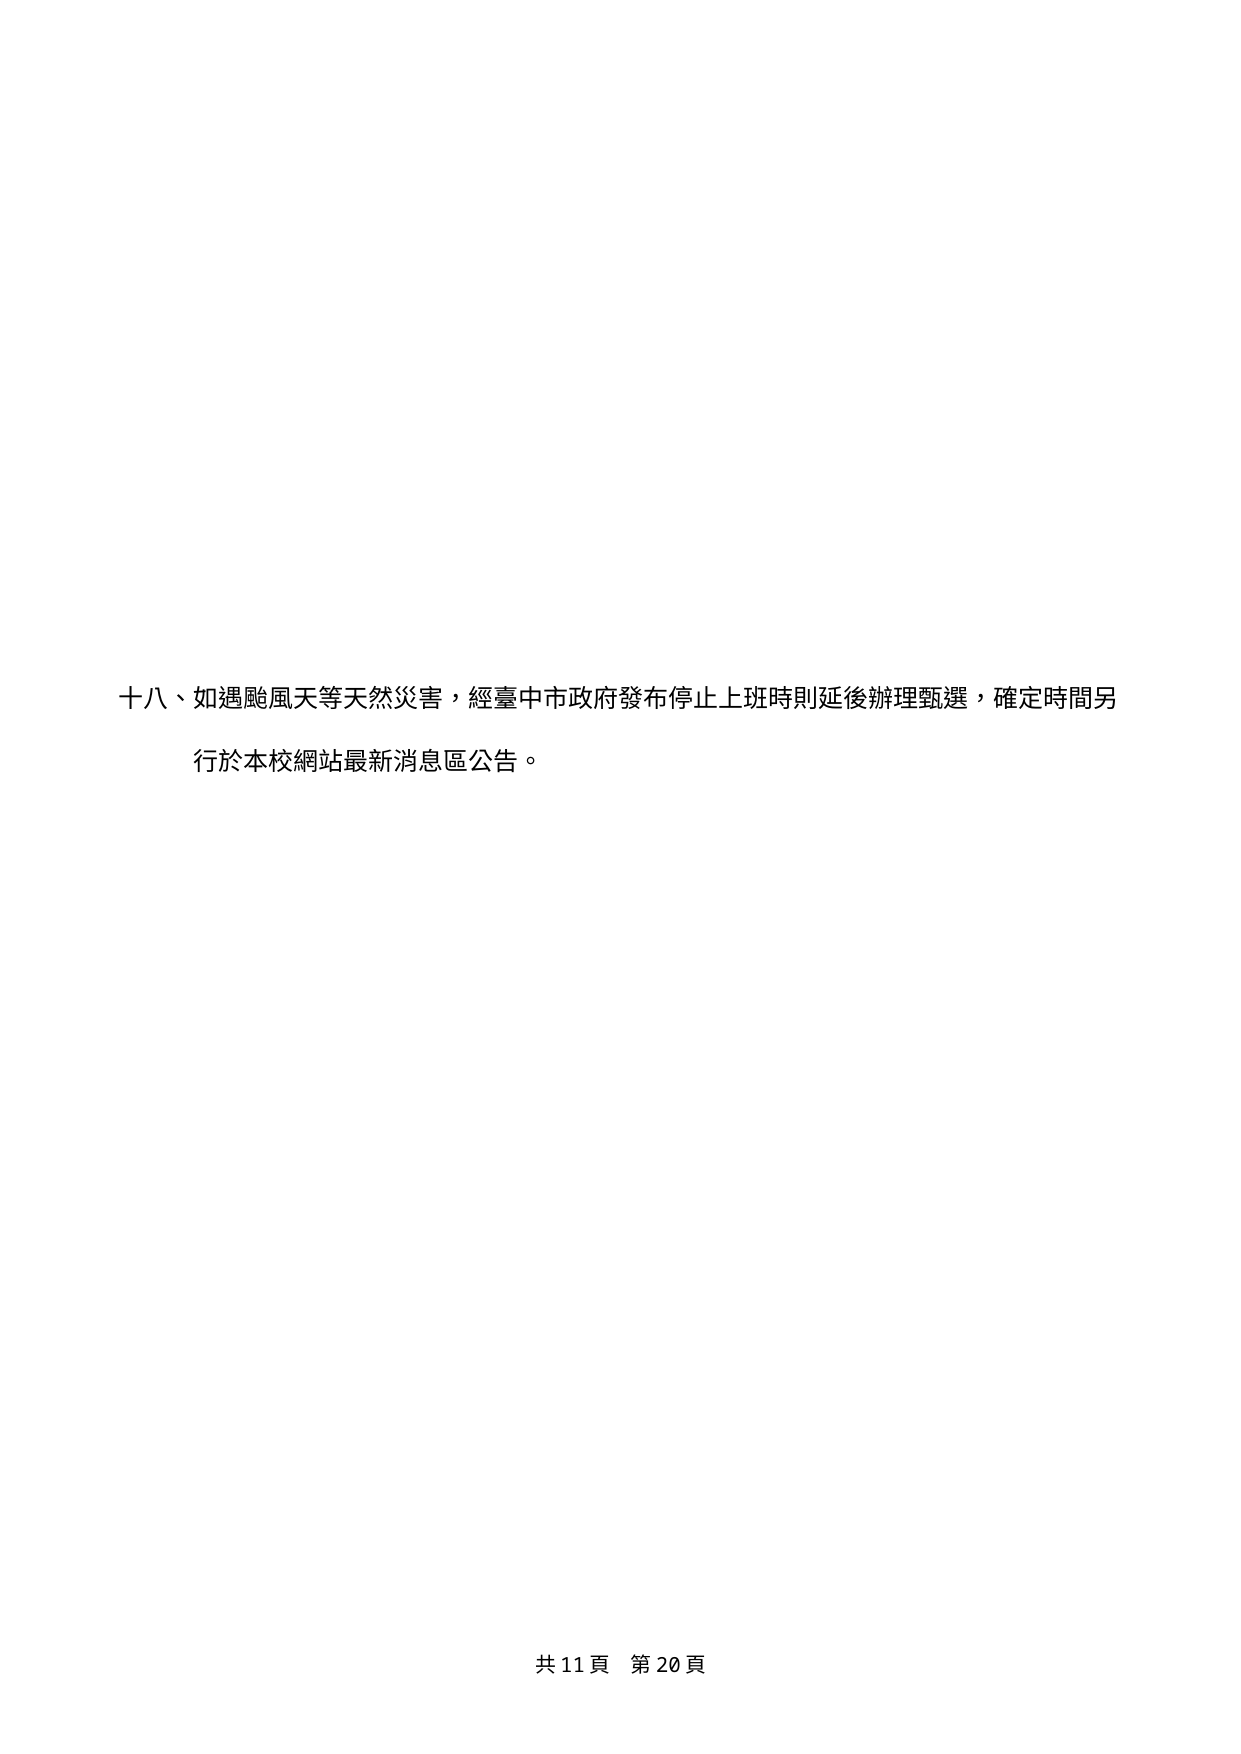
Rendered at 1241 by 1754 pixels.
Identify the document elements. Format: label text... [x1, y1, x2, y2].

text 十八、如遇颱風天等天然災害，經臺中市政府發布停止上班時則延後辦理甄選，確定時間另行於本校網站最新消息區公告。 [118, 655, 1122, 780]
